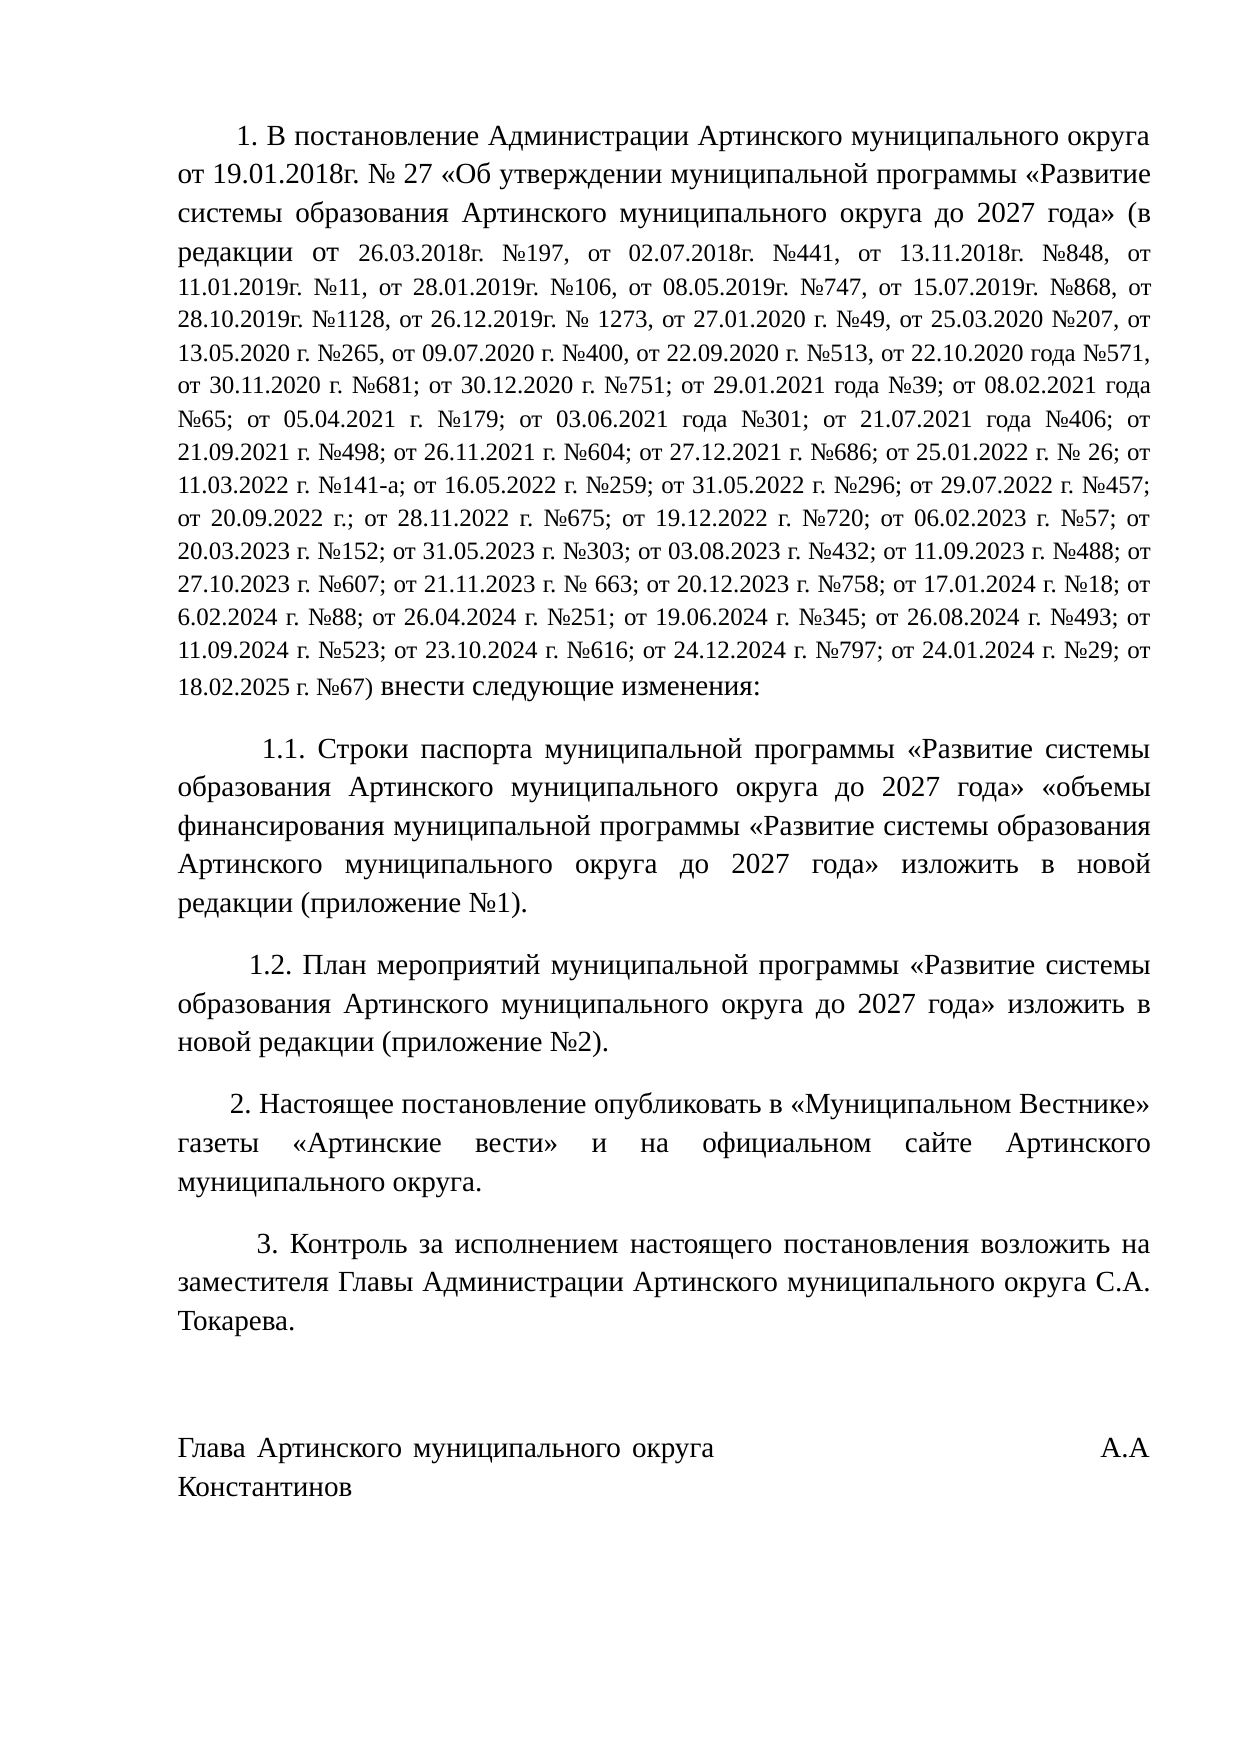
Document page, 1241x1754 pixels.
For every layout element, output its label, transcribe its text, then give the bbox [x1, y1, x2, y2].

text 2. Настоящее постановление опубликовать в «Муниципальном Вестнике» газеты «Артинские вести» и на официальном сайте Артинского муниципального округа. [177, 1087, 1152, 1197]
text 3. Контроль за исполнением настоящего постановления возложить на заместителя Главы Администрации Артинского муниципального округа С.А. Токарева. [177, 1226, 1152, 1337]
text 1. В постановление Администрации Артинского муниципального округа от 19.01.2018г. № 27 «Об утверждении муниципальной программы «Развитие системы образования Артинского муниципального округа до 2027 года» (в редакции от 26.03.2018г. №197, от 02.07.2018г. №441, от 13.11.2018г. №848, от 11.01.2019г. №11, от 28.01.2019г. №106, от 08.05.2019г. №747, от 15.07.2019г. №868, от 28.10.2019г. №1128, от 26.12.2019г. № 1273, от 27.01.2020 г. №49, от 25.03.2020 №207, от 13.05.2020 г. №265, от 09.07.2020 г. №400, от 22.09.2020 г. №513, от 22.10.2020 года №571, от 30.11.2020 г. №681; от 30.12.2020 г. №751; от 29.01.2021 года №39; от 08.02.2021 года №65; от 05.04.2021 г. №179; от 03.06.2021 года №301; от 21.07.2021 года №406; от 21.09.2021 г. №498; от 26.11.2021 г. №604; от 27.12.2021 г. №686; от 25.01.2022 г. № 26; от 11.03.2022 г. №141-а; от 16.05.2022 г. №259; от 31.05.2022 г. №296; от 29.07.2022 г. №457; от 20.09.2022 г.; от 28.11.2022 г. №675; от 19.12.2022 г. №720; от 06.02.2023 г. №57; от 20.03.2023 г. №152; от 31.05.2023 г. №303; от 03.08.2023 г. №432; от 11.09.2023 г. №488; от 27.10.2023 г. №607; от 21.11.2023 г. № 663; от 20.12.2023 г. №758; от 17.01.2024 г. №18; от 6.02.2024 г. №88; от 26.04.2024 г. №251; от 19.06.2024 г. №345; от 26.08.2024 г. №493; от 11.09.2024 г. №523; от 23.10.2024 г. №616; от 24.12.2024 г. №797; от 24.01.2024 г. №29; от 18.02.2025 г. №67) внести следующие изменения: [177, 118, 1152, 702]
text Глава Артинского муниципального округа А.А Константинов [177, 1431, 1152, 1503]
text 1.1. Строки паспорта муниципальной программы «Развитие системы образования Артинского муниципального округа до 2027 года» «объемы финансирования муниципальной программы «Развитие системы образования Артинского муниципального округа до 2027 года» изложить в новой редакции (приложение №1). [177, 731, 1152, 918]
text 1.2. План мероприятий муниципальной программы «Развитие системы образования Артинского муниципального округа до 2027 года» изложить в новой редакции (приложение №2). [177, 947, 1152, 1058]
